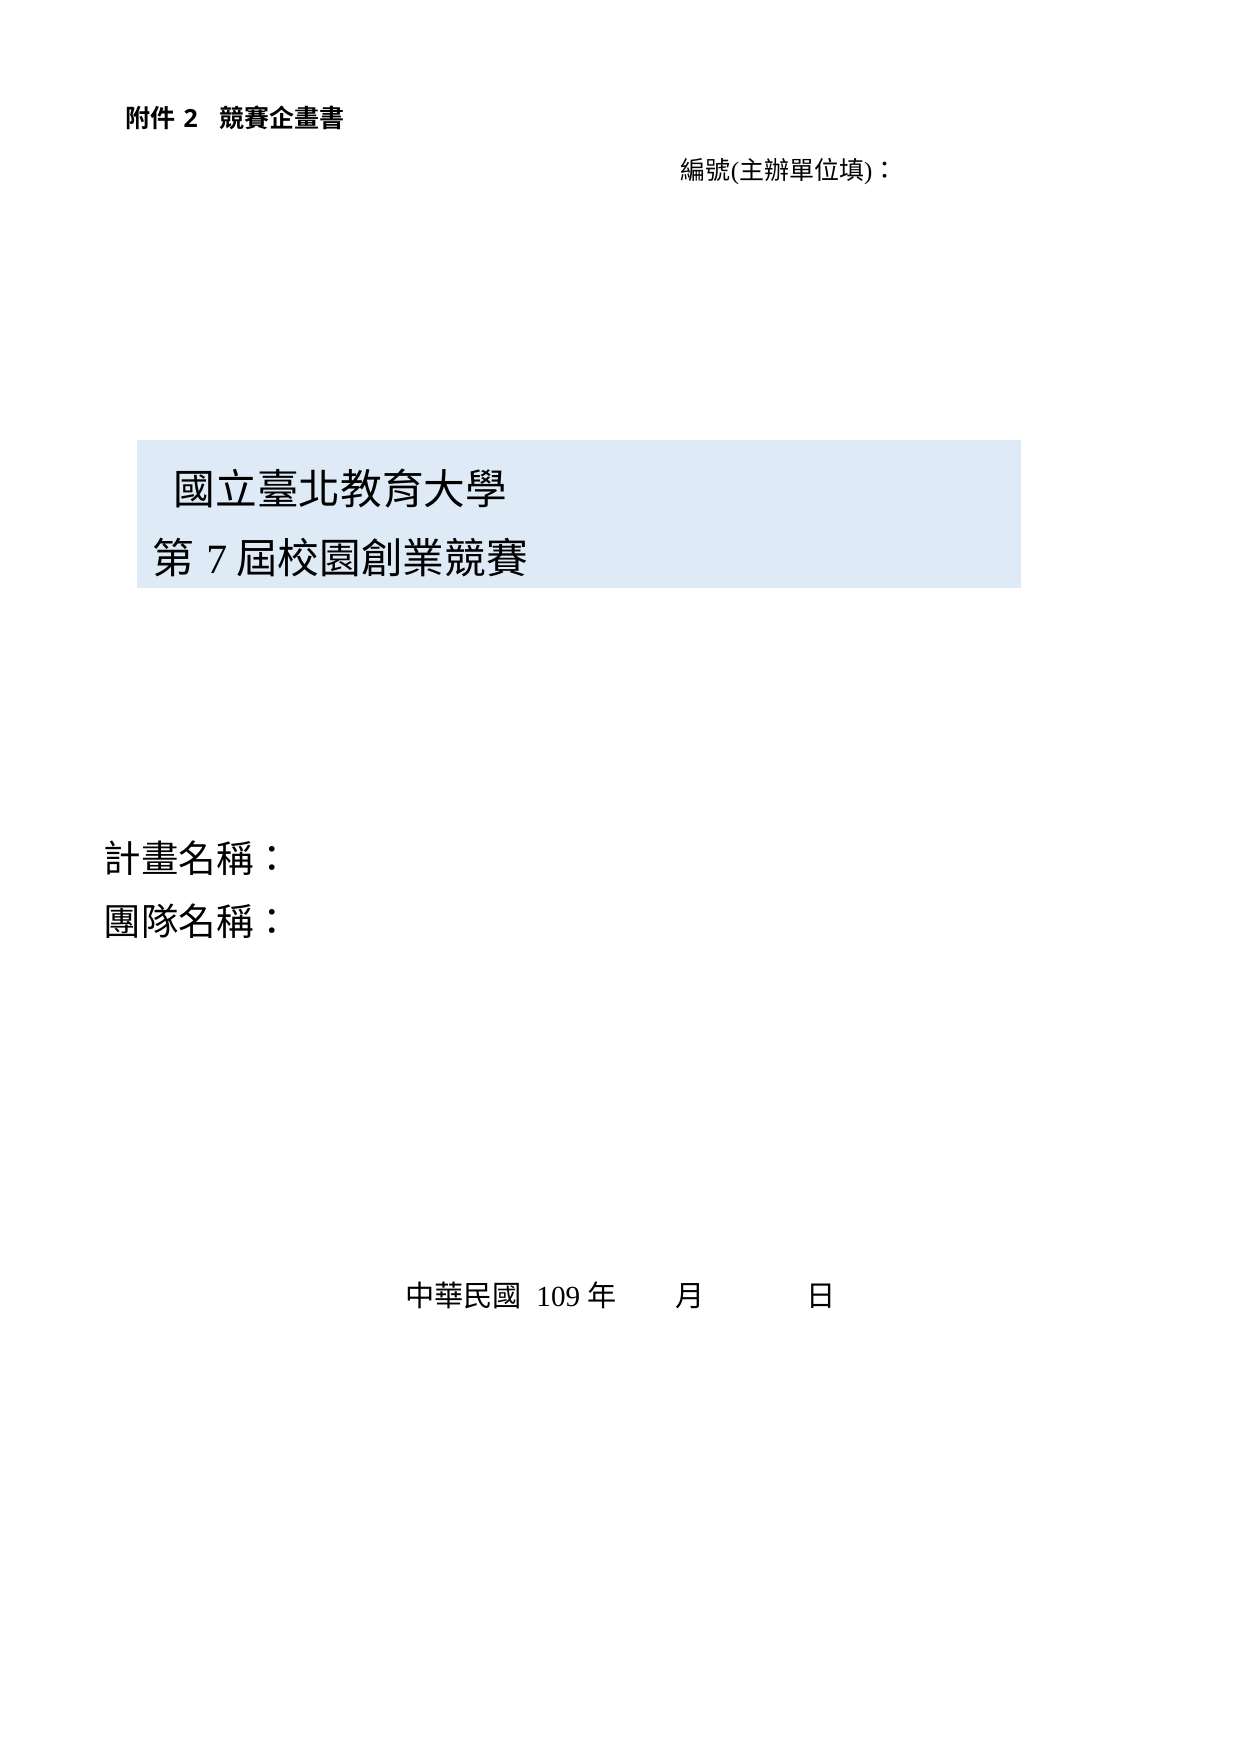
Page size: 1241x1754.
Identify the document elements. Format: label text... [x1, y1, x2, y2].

text 中華民國 109 年 月 日 [103, 1252, 1137, 1314]
text 計畫名稱： [103, 814, 1137, 877]
text 團隊名稱： [103, 877, 1137, 939]
text 編號(主辦單位填)： [103, 127, 1137, 189]
